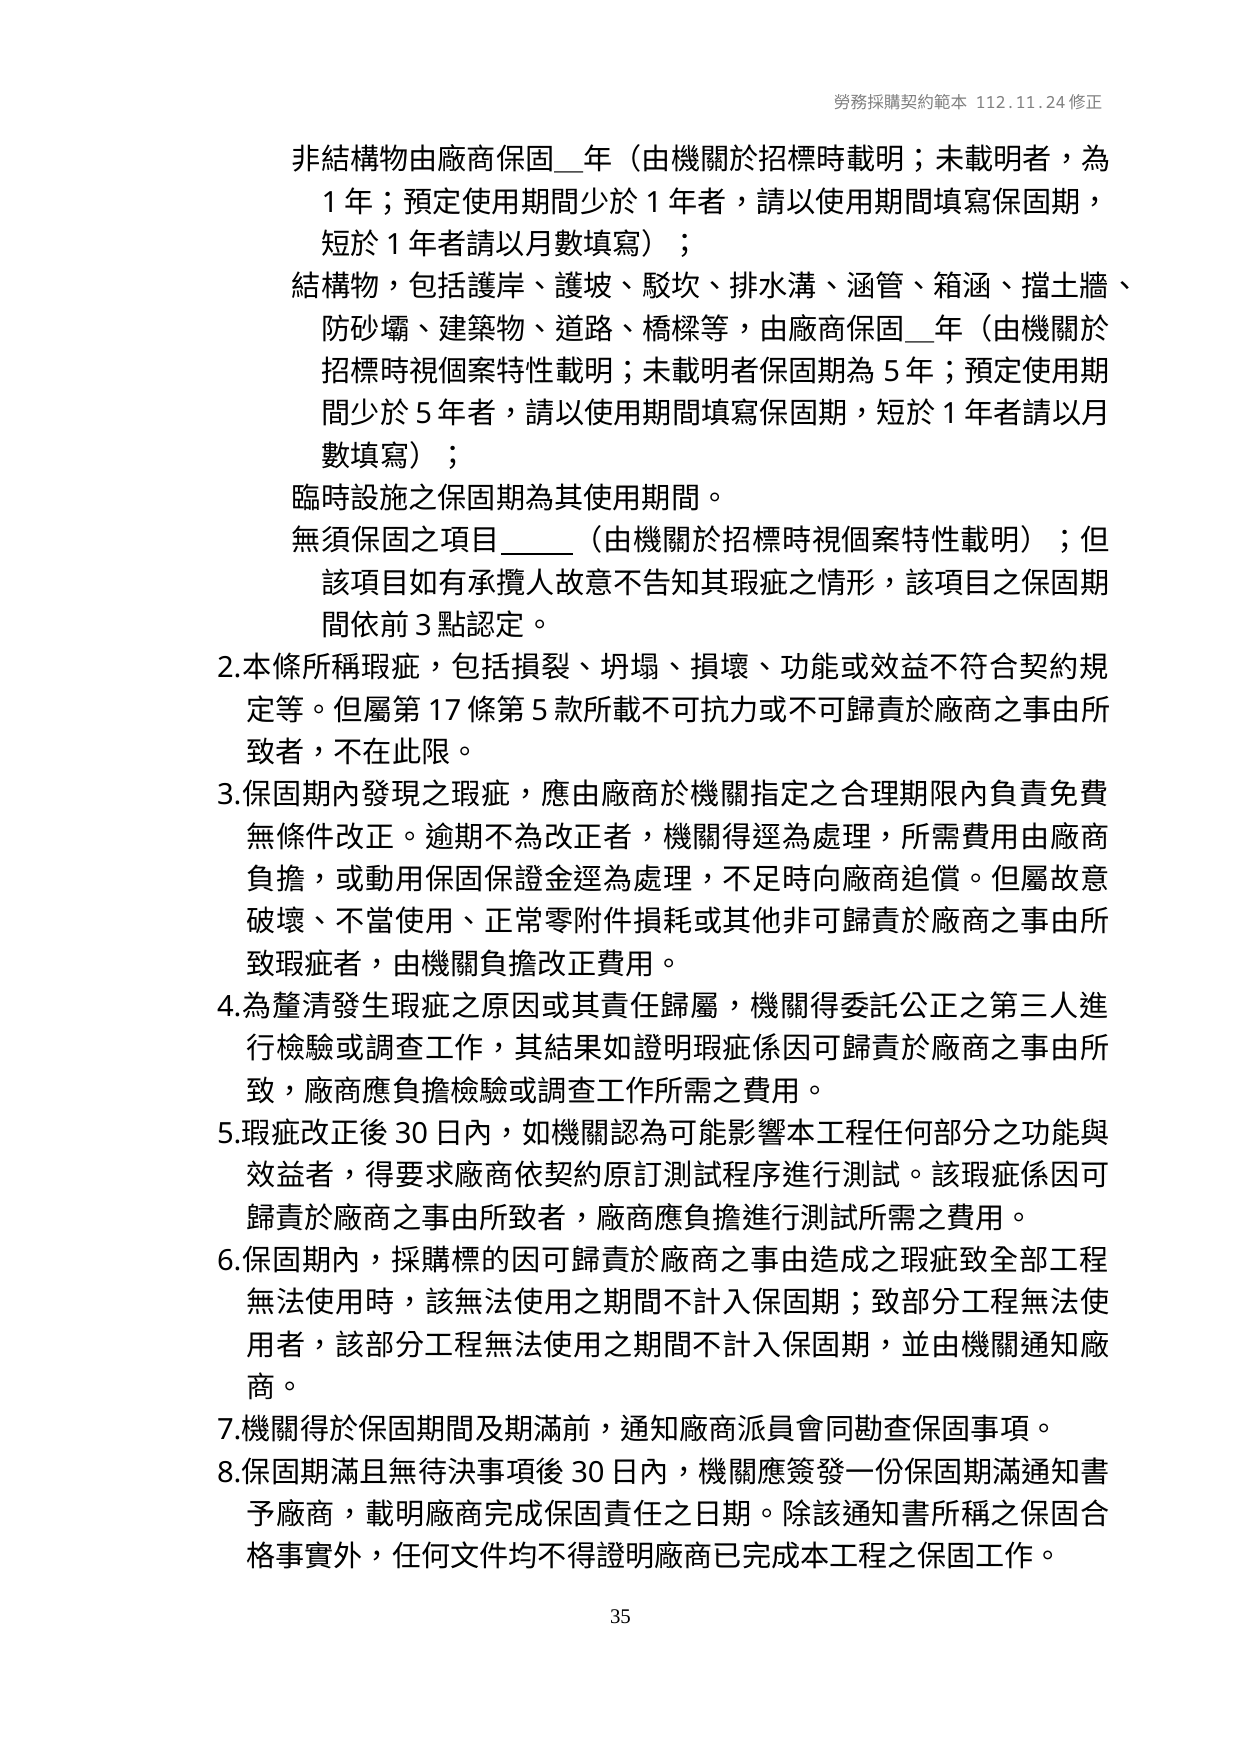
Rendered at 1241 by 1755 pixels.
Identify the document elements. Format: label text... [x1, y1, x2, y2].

text 7.機關得於保固期間及期滿前，通知廠商派員會同勘查保固事項。 [217, 1406, 1110, 1448]
text 結構物，包括護岸、護坡、駁坎、排水溝、涵管、箱涵、擋土牆、防砂壩、建築物、道路、橋樑等，由廠商保固＿年（由機關於招標時視個案特性載明；未載明者保固期為5年；預定使用期間少於5年者，請以使用期間填寫保固期，短於1年者請以月數填寫）； [292, 263, 1110, 474]
text 5.瑕疵改正後30日內，如機關認為可能影響本工程任何部分之功能與效益者，得要求廠商依契約原訂測試程序進行測試。該瑕疵係因可歸責於廠商之事由所致者，廠商應負擔進行測試所需之費用。 [217, 1109, 1110, 1236]
text 3.保固期內發現之瑕疵，應由廠商於機關指定之合理期限內負責免費無條件改正。逾期不為改正者，機關得逕為處理，所需費用由廠商負擔，或動用保固保證金逕為處理，不足時向廠商追償。但屬故意破壞、不當使用、正常零附件損耗或其他非可歸責於廠商之事由所致瑕疵者，由機關負擔改正費用。 [217, 771, 1110, 982]
text 非結構物由廠商保固＿年（由機關於招標時載明；未載明者，為1年；預定使用期間少於1年者，請以使用期間填寫保固期，短於1年者請以月數填寫）； [292, 136, 1110, 263]
text 無須保固之項目 （由機關於招標時視個案特性載明）；但該項目如有承攬人故意不告知其瑕疵之情形，該項目之保固期間依前3點認定。 [292, 517, 1110, 644]
text 4.為釐清發生瑕疵之原因或其責任歸屬，機關得委託公正之第三人進行檢驗或調查工作，其結果如證明瑕疵係因可歸責於廠商之事由所致，廠商應負擔檢驗或調查工作所需之費用。 [217, 982, 1110, 1109]
text 6.保固期內，採購標的因可歸責於廠商之事由造成之瑕疵致全部工程無法使用時，該無法使用之期間不計入保固期；致部分工程無法使用者，該部分工程無法使用之期間不計入保固期，並由機關通知廠商。 [217, 1236, 1110, 1406]
text 臨時設施之保固期為其使用期間。 [292, 474, 1110, 517]
text 2.本條所稱瑕疵，包括損裂、坍塌、損壞、功能或效益不符合契約規定等。但屬第17條第5款所載不可抗力或不可歸責於廠商之事由所致者，不在此限。 [217, 644, 1110, 771]
text 8.保固期滿且無待決事項後30日內，機關應簽發一份保固期滿通知書予廠商，載明廠商完成保固責任之日期。除該通知書所稱之保固合格事實外，任何文件均不得證明廠商已完成本工程之保固工作。 [217, 1448, 1110, 1575]
